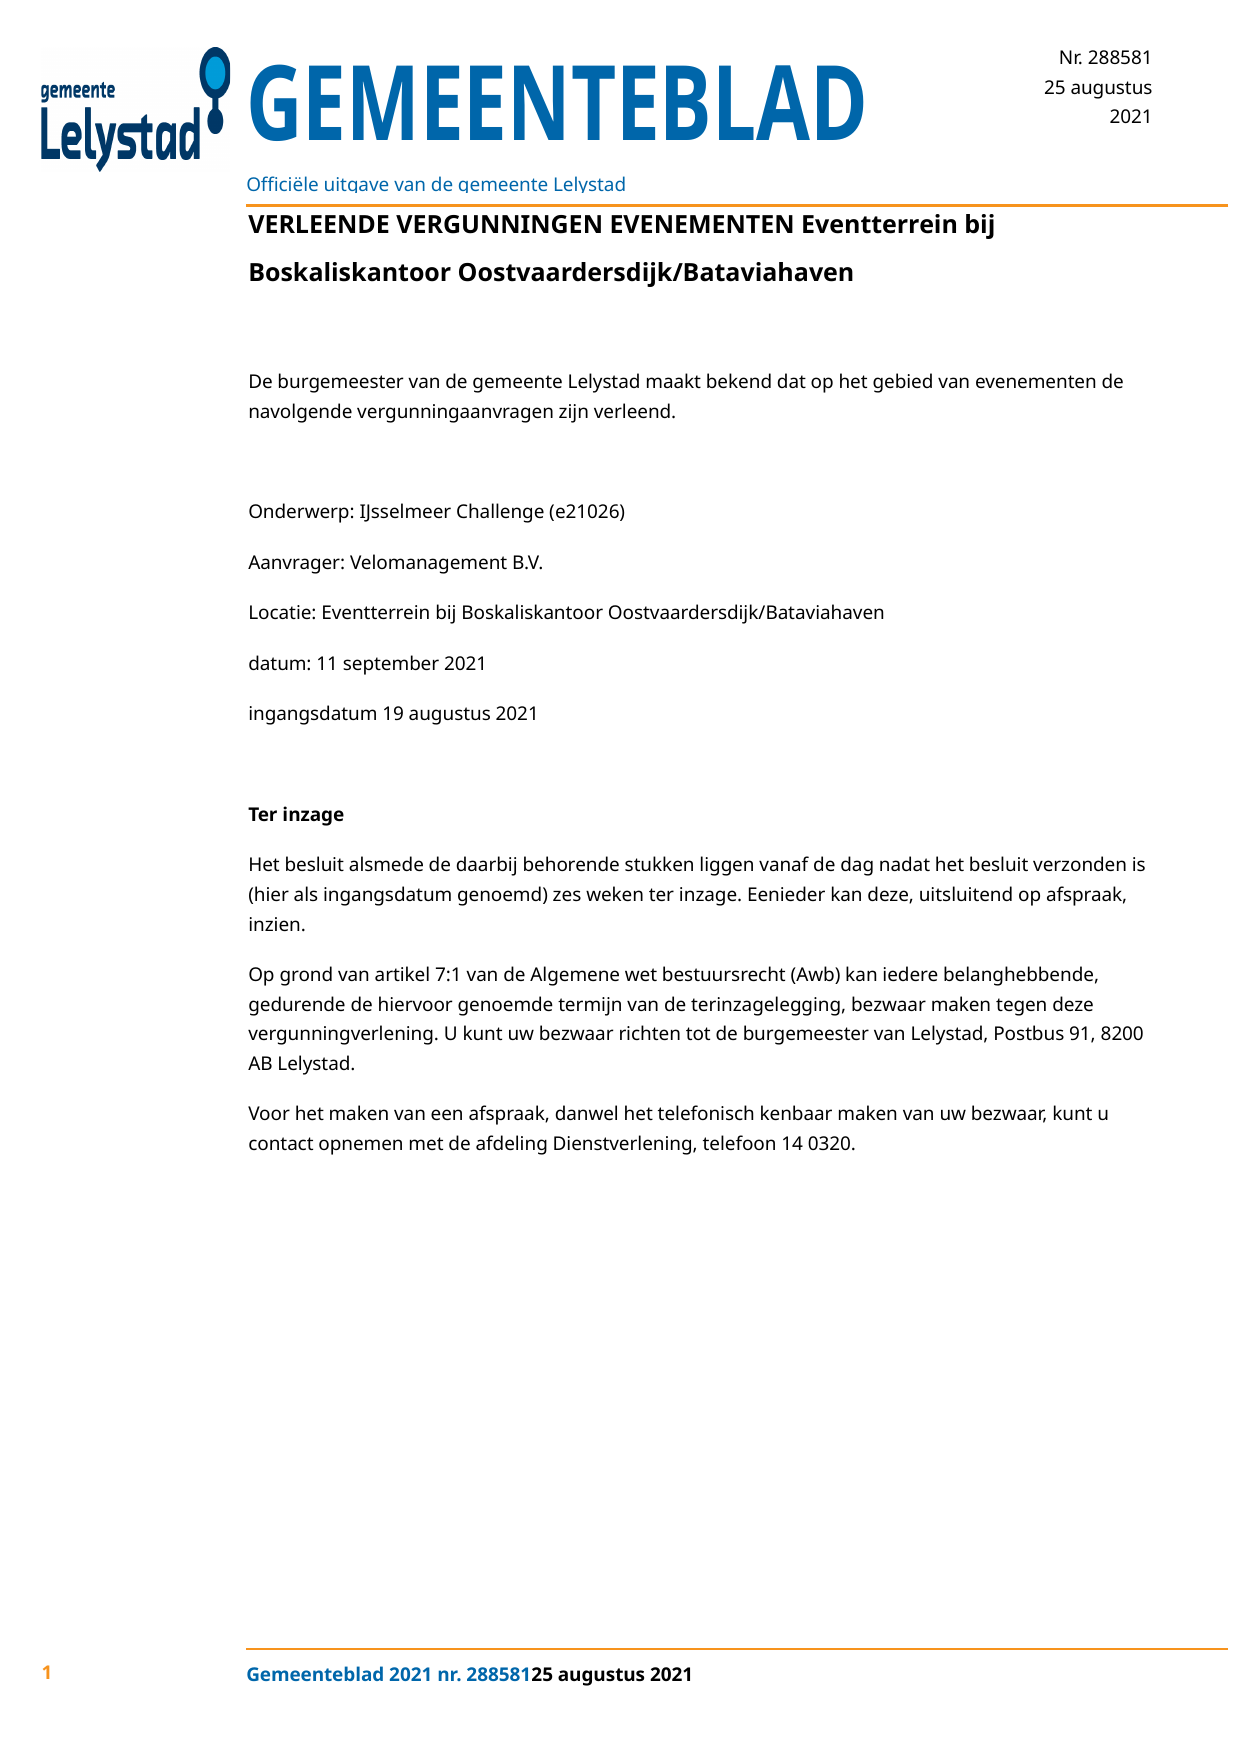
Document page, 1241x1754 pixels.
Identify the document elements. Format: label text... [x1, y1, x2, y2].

picture [41, 47, 231, 172]
text Onderwerp: IJsselmeer Challenge (e21026) [248, 499, 1152, 524]
text Ter inzage [248, 801, 1152, 827]
text Locatie: Eventterrein bij Boskaliskantoor Oostvaardersdijk/Bataviahaven [248, 599, 1152, 625]
text Voor het maken van een afspraak, danwel het telefonisch kenbaar maken van uw bezwaar, kunt u contact opnemen met de afdeling Dienstverlening, telefoon 14 0320. [248, 1100, 1152, 1156]
text datum: 11 september 2021 [248, 650, 1152, 676]
text VERLEENDE VERGUNNINGEN EVENEMENTEN Eventterrein bij Boskaliskantoor Oostvaardersdijk/Bataviahaven [248, 207, 1152, 288]
text Aanvrager: Velomanagement B.V. [248, 549, 1152, 575]
text Het besluit alsmede de daarbij behorende stukken liggen vanaf de dag nadat het besluit verzonden is (hier als ingangsdatum genoemd) zes weken ter inzage. Eenieder kan deze, uitsluitend op afspraak, inzien. [248, 852, 1152, 937]
text De burgemeester van de gemeente Lelystad maakt bekend dat op het gebied van evenementen de navolgende vergunningaanvragen zijn verleend. [248, 368, 1152, 424]
text Op grond van artikel 7:1 van de Algemene wet bestuursrecht (Awb) kan iedere belanghebbende, gedurende de hiervoor genoemde termijn van de terinzagelegging, bezwaar maken tegen deze vergunningverlening. U kunt uw bezwaar richten tot de burgemeester van Lelystad, Postbus 91, 8200 AB Lelystad. [248, 961, 1152, 1076]
text ingangsdatum 19 augustus 2021 [248, 700, 1152, 726]
